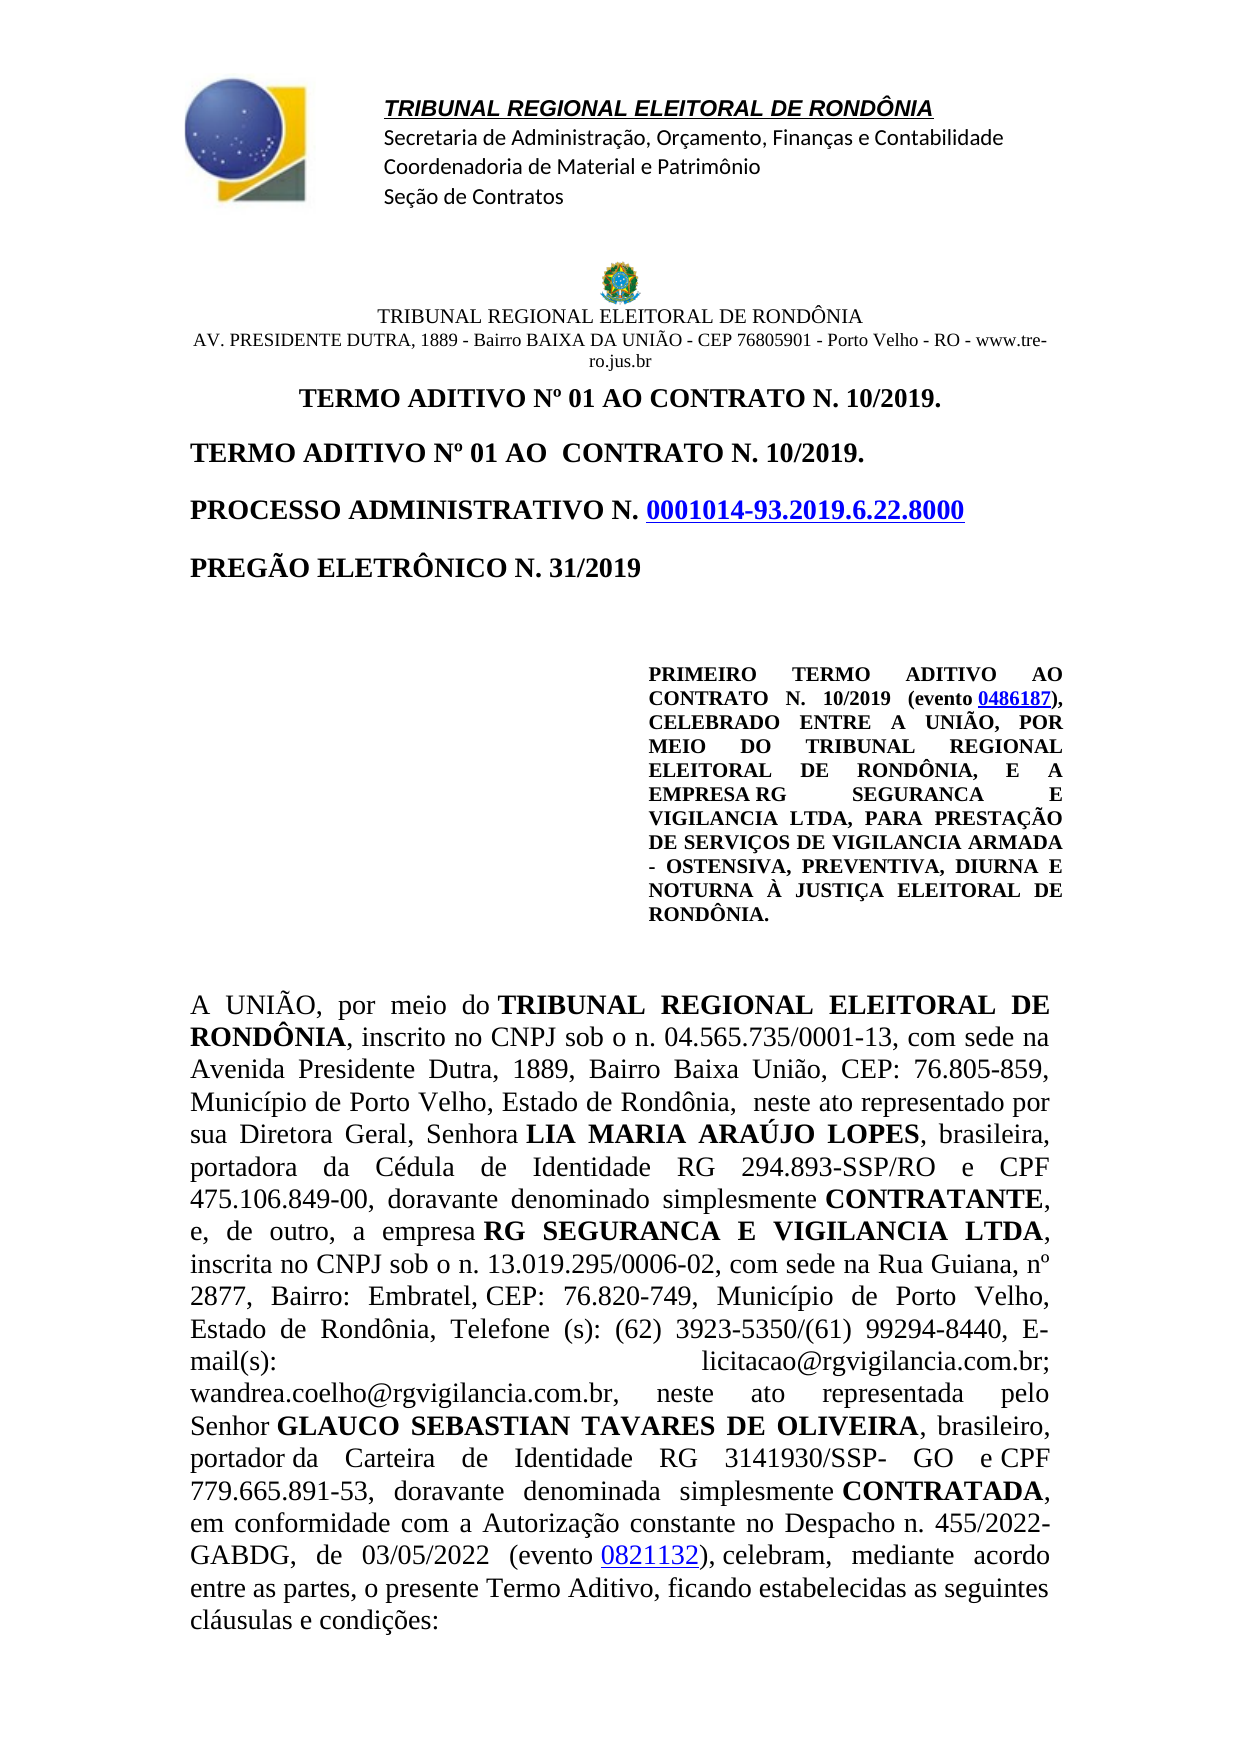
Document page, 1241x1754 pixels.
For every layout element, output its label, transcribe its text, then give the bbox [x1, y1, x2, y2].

text Termo Aditivo Nº 01 AO CONTRATO N. 10/2019. [177, 382, 1063, 413]
text TERMO ADITIVO Nº 01 AO CONTRATO N. 10/2019. [190, 436, 1051, 468]
text PREGÃO ELETRÔNICO N. 31/2019 [190, 551, 1051, 583]
text PROCESSO ADMINISTRATIVO N. 0001014-93.2019.6.22.8000 [190, 493, 1051, 526]
text TRIBUNAL REGIONAL ELEITORAL DE RONDÔNIA [177, 304, 1063, 328]
text AV. PRESIDENTE DUTRA, 1889 - Bairro BAIXA DA UNIÃO - CEP 76805901 - Porto Velho - RO - www.tre-ro.jus.br [177, 328, 1063, 372]
text A UNIÃO, por meio do TRIBUNAL REGIONAL ELEITORAL DE RONDÔNIA, inscrito no CNPJ sob o n. 04.565.735/0001-13, com sede na Avenida Presidente Dutra, 1889, Bairro Baixa União, CEP: 76.805-859, Município de Porto Velho, Estado de Rondônia, neste ato representado por sua Diretora Geral, Senhora LIA MARIA ARAÚJO LOPES, brasileira, portadora da Cédula de Identidade RG 294.893-SSP/RO e CPF 475.106.849-00, doravante denominado simplesmente CONTRATANTE, e, de outro, a empresa RG SEGURANCA E VIGILANCIA LTDA, inscrita no CNPJ sob o n. 13.019.295/0006-02, com sede na Rua Guiana, nº 2877, Bairro: Embratel, CEP: 76.820-749, Município de Porto Velho, Estado de Rondônia, Telefone (s): (62) 3923-5350/(61) 99294-8440, E-mail(s): licitacao@rgvigilancia.com.br; wandrea.coelho@rgvigilancia.com.br, neste ato representada pelo Senhor GLAUCO SEBASTIAN TAVARES DE OLIVEIRA, brasileiro, portador da Carteira de Identidade RG 3141930/SSP- GO e CPF 779.665.891-53, doravante denominada simplesmente CONTRATADA, em conformidade com a Autorização constante no Despacho n. 455/2022-GABDG, de 03/05/2022 (evento 0821132), celebram, mediante acordo entre as partes, o presente Termo Aditivo, ficando estabelecidas as seguintes cláusulas e condições: [190, 988, 1051, 1636]
text PRIMEIRO TERMO ADITIVO AO CONTRATO N. 10/2019 (evento 0486187), CELEBRADO ENTRE A UNIÃO, POR MEIO DO TRIBUNAL REGIONAL ELEITORAL DE RONDÔNIA, E A EMPRESA RG SEGURANCA E VIGILANCIA LTDA, PARA PRESTAÇÃO DE SERVIÇOS DE VIGILANCIA ARMADA - OSTENSIVA, PREVENTIVA, DIURNA E NOTURNA À JUSTIÇA ELEITORAL DE RONDÔNIA. [648, 661, 1063, 926]
